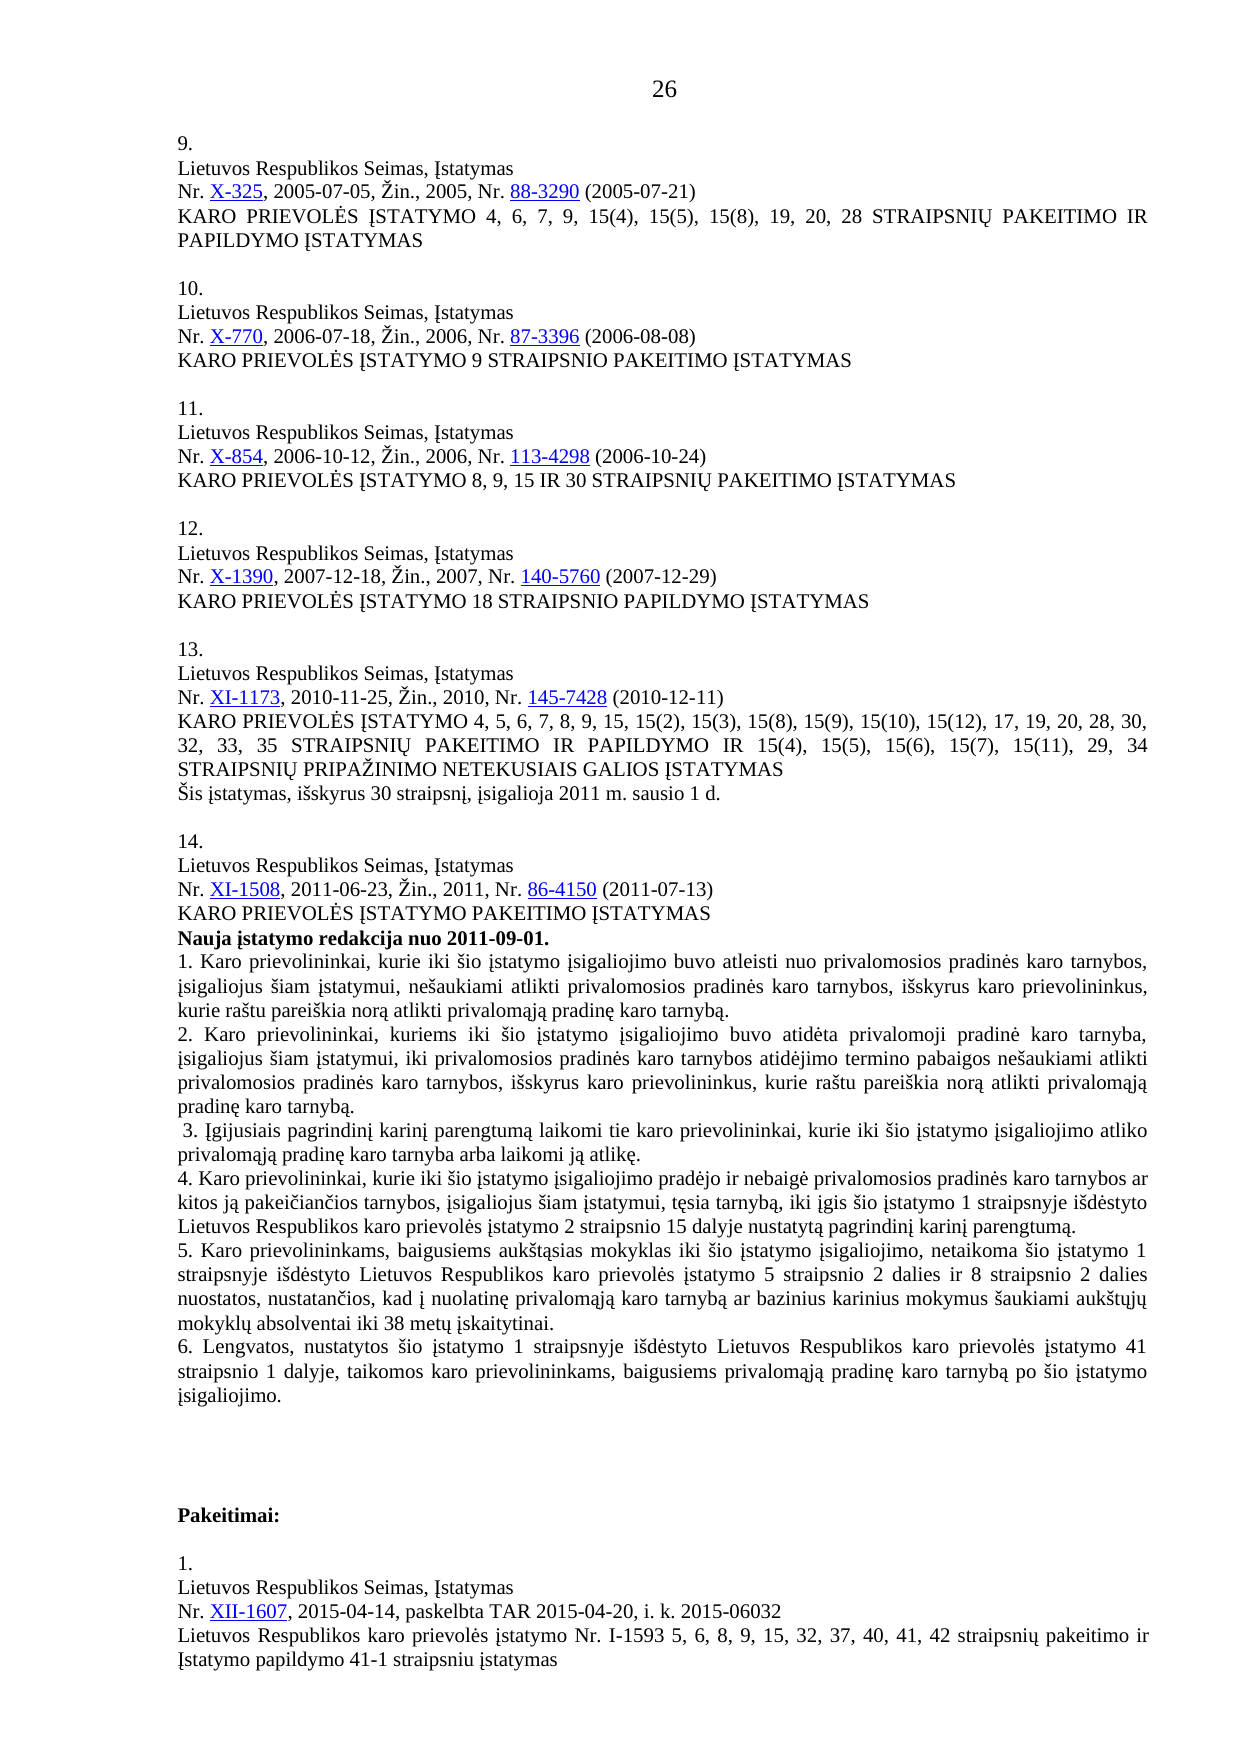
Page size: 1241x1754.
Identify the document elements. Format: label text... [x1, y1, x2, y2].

text 1. Karo prievolininkai, kurie iki šio įstatymo įsigaliojimo buvo atleisti nuo privalomosios pradinės karo tarnybos, įsigaliojus šiam įstatymui, nešaukiami atlikti privalomosios pradinės karo tarnybos, išskyrus karo prievolininkus, kurie raštu pareiškia norą atlikti privalomąją pradinę karo tarnybą. [177, 949, 1149, 1022]
text 5. Karo prievolininkams, baigusiems aukštąsias mokyklas iki šio įstatymo įsigaliojimo, netaikoma šio įstatymo 1 straipsnyje išdėstyto Lietuvos Respublikos karo prievolės įstatymo 5 straipsnio 2 dalies ir 8 straipsnio 2 dalies nuostatos, nustatančios, kad į nuolatinę privalomąją karo tarnybą ar bazinius karinius mokymus šaukiami aukštųjų mokyklų absolventai iki 38 metų įskaitytinai. [177, 1238, 1149, 1334]
text 13. [177, 637, 1149, 661]
text KARO PRIEVOLĖS ĮSTATYMO PAKEITIMO ĮSTATYMAS [177, 901, 1149, 925]
text 4. Karo prievolininkai, kurie iki šio įstatymo įsigaliojimo pradėjo ir nebaigė privalomosios pradinės karo tarnybos ar kitos ją pakeičiančios tarnybos, įsigaliojus šiam įstatymui, tęsia tarnybą, iki įgis šio įstatymo 1 straipsnyje išdėstyto Lietuvos Respublikos karo prievolės įstatymo 2 straipsnio 15 dalyje nustatytą pagrindinį karinį parengtumą. [177, 1166, 1149, 1238]
text 6. Lengvatos, nustatytos šio įstatymo 1 straipsnyje išdėstyto Lietuvos Respublikos karo prievolės įstatymo 41 straipsnio 1 dalyje, taikomos karo prievolininkams, baigusiems privalomąją pradinę karo tarnybą po šio įstatymo įsigaliojimo. [177, 1334, 1149, 1407]
text 11. [177, 396, 1149, 420]
text Lietuvos Respublikos Seimas, Įstatymas [177, 853, 1149, 877]
text Nr. XI-1508, 2011-06-23, Žin., 2011, Nr. 86-4150 (2011-07-13) [177, 877, 1149, 901]
text Nr. X-1390, 2007-12-18, Žin., 2007, Nr. 140-5760 (2007-12-29) [177, 564, 1149, 588]
text Lietuvos Respublikos Seimas, Įstatymas [177, 661, 1149, 685]
text Lietuvos Respublikos karo prievolės įstatymo Nr. I-1593 5, 6, 8, 9, 15, 32, 37, 40, 41, 42 straipsnių pakeitimo ir Įstatymo papildymo 41-1 straipsniu įstatymas [177, 1623, 1152, 1671]
text Nr. X-770, 2006-07-18, Žin., 2006, Nr. 87-3396 (2006-08-08) [177, 324, 1149, 348]
text KARO PRIEVOLĖS ĮSTATYMO 4, 5, 6, 7, 8, 9, 15, 15(2), 15(3), 15(8), 15(9), 15(10), 15(12), 17, 19, 20, 28, 30, 32, 33, 35 STRAIPSNIŲ PAKEITIMO IR PAPILDYMO IR 15(4), 15(5), 15(6), 15(7), 15(11), 29, 34 STRAIPSNIŲ PRIPAŽINIMO NETEKUSIAIS GALIOS ĮSTATYMAS [177, 709, 1149, 781]
text Lietuvos Respublikos Seimas, Įstatymas [177, 155, 1149, 179]
text 3. Įgijusiais pagrindinį karinį parengtumą laikomi tie karo prievolininkai, kurie iki šio įstatymo įsigaliojimo atliko privalomąją pradinę karo tarnyba arba laikomi ją atlikę. [177, 1118, 1149, 1166]
text 2. Karo prievolininkai, kuriems iki šio įstatymo įsigaliojimo buvo atidėta privalomoji pradinė karo tarnyba, įsigaliojus šiam įstatymui, iki privalomosios pradinės karo tarnybos atidėjimo termino pabaigos nešaukiami atlikti privalomosios pradinės karo tarnybos, išskyrus karo prievolininkus, kurie raštu pareiškia norą atlikti privalomąją pradinę karo tarnybą. [177, 1022, 1149, 1118]
text Šis įstatymas, išskyrus 30 straipsnį, įsigalioja 2011 m. sausio 1 d. [177, 781, 1149, 805]
text KARO PRIEVOLĖS ĮSTATYMO 4, 6, 7, 9, 15(4), 15(5), 15(8), 19, 20, 28 STRAIPSNIŲ PAKEITIMO IR PAPILDYMO ĮSTATYMAS [177, 203, 1149, 252]
text KARO PRIEVOLĖS ĮSTATYMO 8, 9, 15 IR 30 STRAIPSNIŲ PAKEITIMO ĮSTATYMAS [177, 468, 1149, 492]
text Nr. X-325, 2005-07-05, Žin., 2005, Nr. 88-3290 (2005-07-21) [177, 179, 1149, 203]
text Nr. X-854, 2006-10-12, Žin., 2006, Nr. 113-4298 (2006-10-24) [177, 444, 1149, 468]
text KARO PRIEVOLĖS ĮSTATYMO 18 STRAIPSNIO PAPILDYMO ĮSTATYMAS [177, 588, 1149, 613]
text Nauja įstatymo redakcija nuo 2011-09-01. [177, 925, 1149, 949]
text Lietuvos Respublikos Seimas, Įstatymas [177, 540, 1149, 564]
text KARO PRIEVOLĖS ĮSTATYMO 9 STRAIPSNIO PAKEITIMO ĮSTATYMAS [177, 348, 1149, 372]
text 1. [177, 1551, 1152, 1575]
text Nr. XII-1607, 2015-04-14, paskelbta TAR 2015-04-20, i. k. 2015-06032 [177, 1599, 1152, 1623]
text Pakeitimai: [177, 1503, 1152, 1527]
text Lietuvos Respublikos Seimas, Įstatymas [177, 1575, 1152, 1599]
text Lietuvos Respublikos Seimas, Įstatymas [177, 420, 1149, 444]
text 9. [177, 131, 1149, 155]
text 12. [177, 516, 1149, 540]
text 10. [177, 276, 1149, 300]
text Nr. XI-1173, 2010-11-25, Žin., 2010, Nr. 145-7428 (2010-12-11) [177, 685, 1149, 709]
text Lietuvos Respublikos Seimas, Įstatymas [177, 300, 1149, 324]
text 14. [177, 829, 1149, 853]
